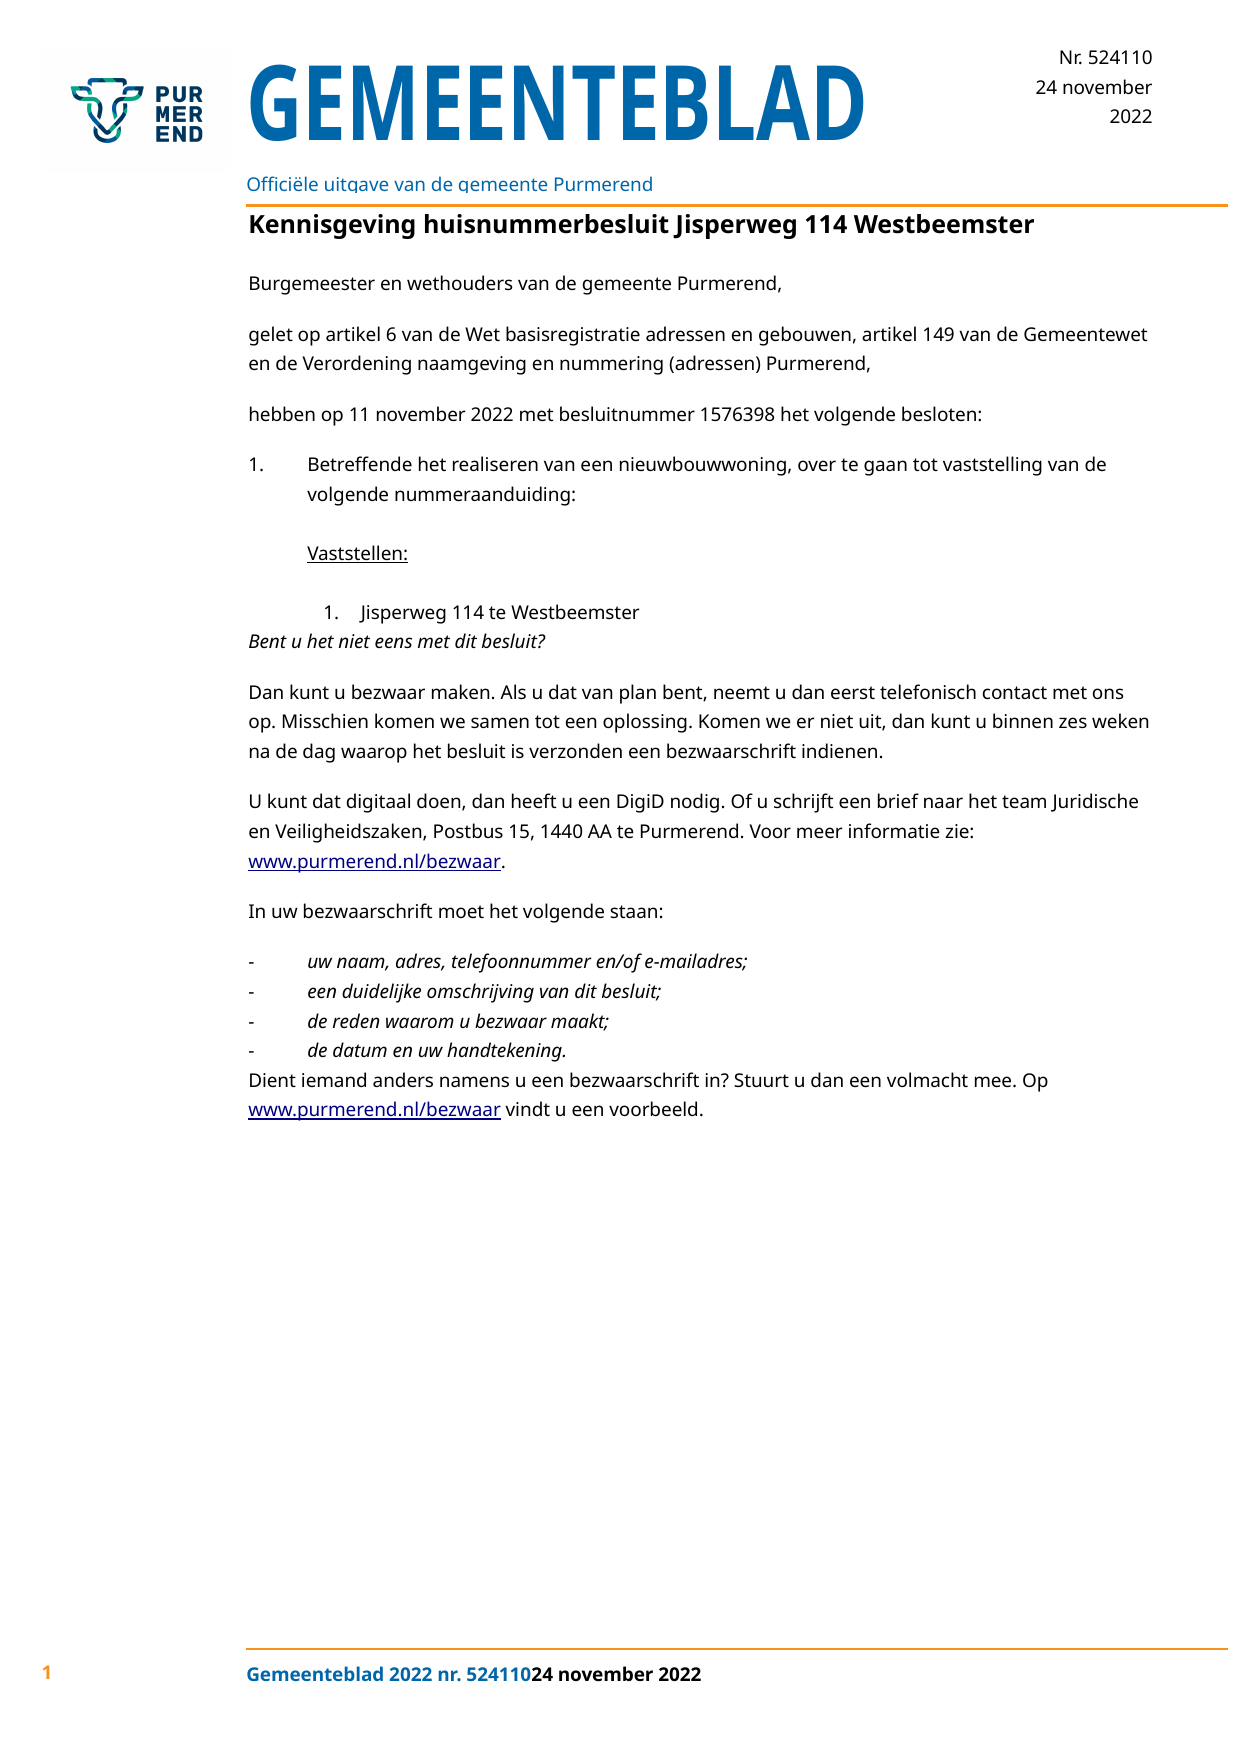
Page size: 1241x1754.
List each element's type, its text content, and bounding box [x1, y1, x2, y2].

text gelet op artikel 6 van de Wet basisregistratie adressen en gebouwen, artikel 149 van de Gemeentewet en de Verordening naamgeving en nummering (adressen) Purmerend, [248, 321, 1152, 376]
text In uw bezwaarschrift moet het volgende staan: [248, 898, 1152, 924]
text Burgemeester en wethouders van de gemeente Purmerend, [248, 270, 1152, 296]
text Dient iemand anders namens u een bezwaarschrift in? Stuurt u dan een volmacht mee. Op www.purmerend.nl/bezwaar vindt u een voorbeeld. [248, 1067, 1152, 1122]
list uw naam, adres, telefoonnummer en/of e-mailadres; [248, 949, 1152, 974]
list de datum en uw handtekening. [248, 1037, 1152, 1063]
list de reden waarom u bezwaar maakt; [248, 1008, 1152, 1033]
list Betreffende het realiseren van een nieuwbouwwoning, over te gaan tot vaststelling van de volgende nummeraanduiding: [248, 451, 1152, 506]
text Bent u het niet eens met dit besluit? [248, 629, 1152, 654]
text Dan kunt u bezwaar maken. Als u dat van plan bent, neemt u dan eerst telefonisch contact met ons op. Misschien komen we samen tot een oplossing. Komen we er niet uit, dan kunt u binnen zes weken na de dag waarop het besluit is verzonden een bezwaarschrift indienen. [248, 679, 1152, 764]
list Vaststellen: [248, 540, 1152, 566]
picture [41, 47, 231, 172]
list Jisperweg 114 te Westbeemster [323, 599, 1152, 625]
text hebben op 11 november 2022 met besluitnummer 1576398 het volgende besloten: [248, 401, 1152, 426]
text U kunt dat digitaal doen, dan heeft u een DigiD nodig. Of u schrijft een brief naar het team Juridische en Veiligheidszaken, Postbus 15, 1440 AA te Purmerend. Voor meer informatie zie: www.purmerend.nl/bezwaar. [248, 789, 1152, 873]
list een duidelijke omschrijving van dit besluit; [248, 978, 1152, 1004]
text Kennisgeving huisnummerbesluit Jisperweg 114 Westbeemster [248, 207, 1152, 241]
